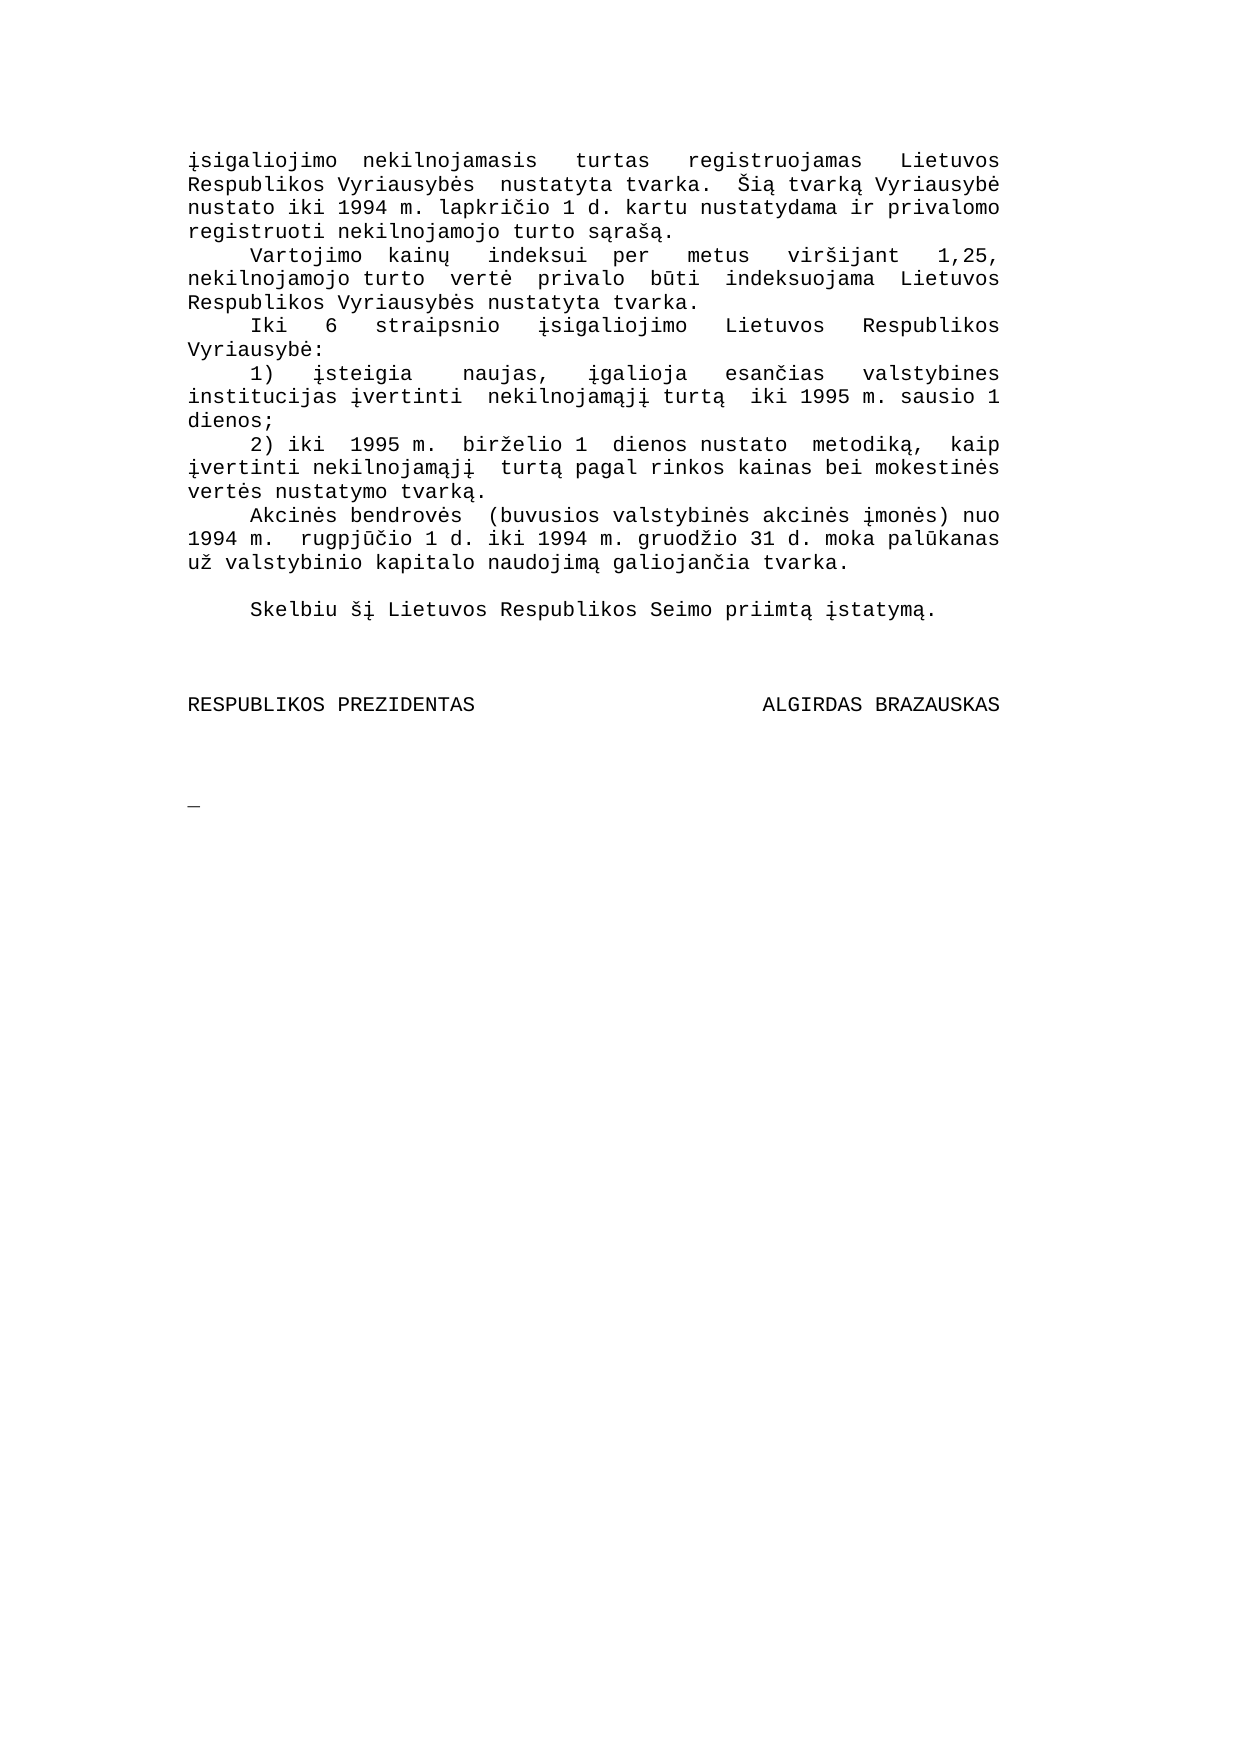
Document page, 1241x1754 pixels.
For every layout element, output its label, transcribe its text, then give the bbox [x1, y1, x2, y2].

text dienos; [187, 410, 1053, 434]
text Skelbiu šį Lietuvos Respublikos Seimo priimtą įstatymą. [187, 599, 1053, 623]
text institucijas įvertinti nekilnojamąjį turtą iki 1995 m. sausio 1 [187, 386, 1053, 410]
text vertės nustatymo tvarką. [187, 481, 1053, 505]
text 1) įsteigia naujas, įgalioja esančias valstybines [187, 363, 1053, 386]
text Vyriausybė: [187, 339, 1053, 363]
text 2) iki 1995 m. birželio 1 dienos nustato metodiką, kaip [187, 434, 1053, 457]
text Akcinės bendrovės (buvusios valstybinės akcinės įmonės) nuo [187, 505, 1053, 528]
text už valstybinio kapitalo naudojimą galiojančia tvarka. [187, 552, 1053, 576]
text Respublikos Vyriausybės nustatyta tvarka. [187, 292, 1053, 316]
text _ [187, 788, 1053, 812]
text 1994 m. rugpjūčio 1 d. iki 1994 m. gruodžio 31 d. moka palūkanas [187, 528, 1053, 552]
text Vartojimo kainų indeksui per metus viršijant 1,25, [187, 244, 1053, 268]
text Respublikos Vyriausybės nustatyta tvarka. Šią tvarką Vyriausybė [187, 174, 1053, 197]
text registruoti nekilnojamojo turto sąrašą. [187, 221, 1053, 244]
text įvertinti nekilnojamąjį turtą pagal rinkos kainas bei mokestinės [187, 457, 1053, 481]
text Iki 6 straipsnio įsigaliojimo Lietuvos Respublikos [187, 316, 1053, 339]
text nekilnojamojo turto vertė privalo būti indeksuojama Lietuvos [187, 268, 1053, 292]
text įsigaliojimo nekilnojamasis turtas registruojamas Lietuvos [187, 150, 1053, 174]
text RESPUBLIKOS PREZIDENTAS ALGIRDAS BRAZAUSKAS [187, 694, 1053, 717]
text nustato iki 1994 m. lapkričio 1 d. kartu nustatydama ir privalomo [187, 197, 1053, 221]
